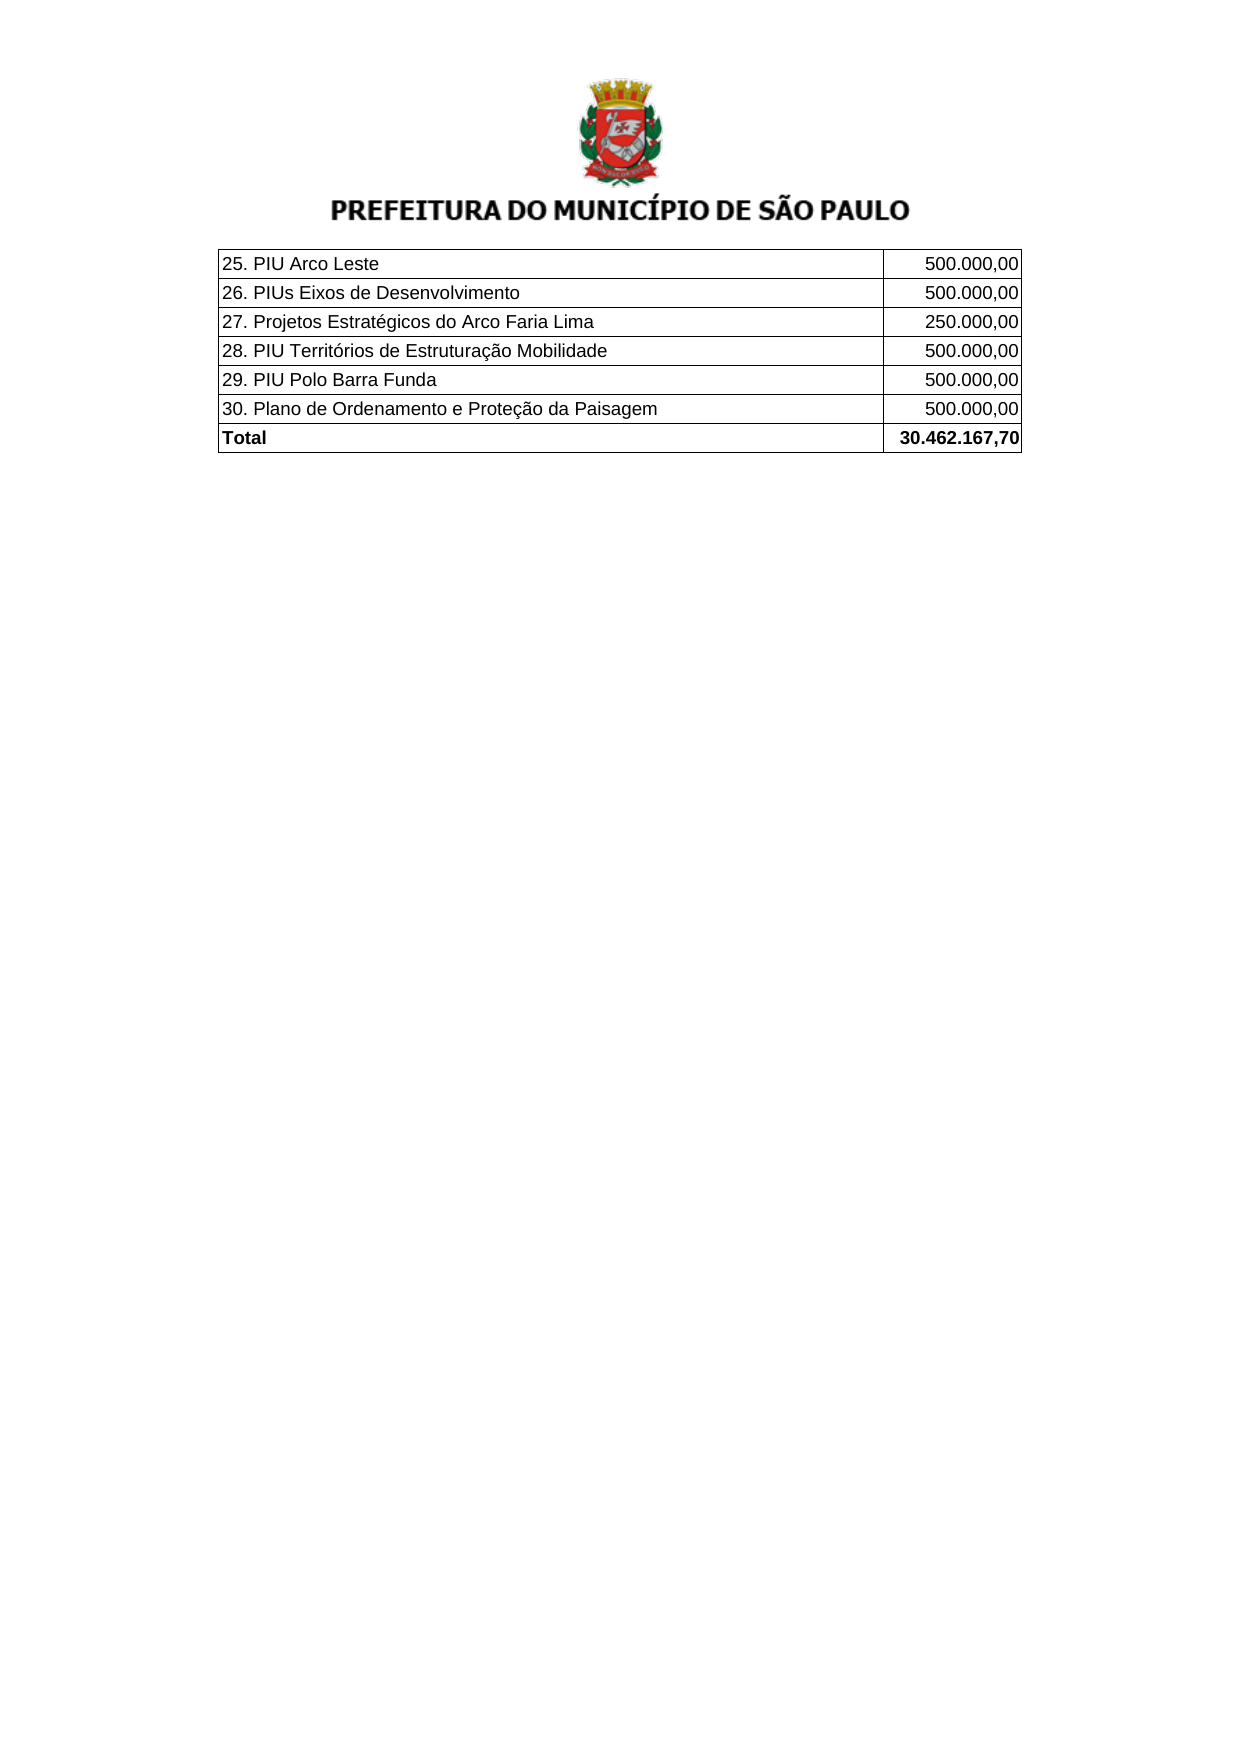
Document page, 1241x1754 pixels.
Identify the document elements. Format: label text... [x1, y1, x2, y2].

table_cell 500.000,00 [884, 337, 1021, 365]
table_cell 29. PIU Polo Barra Funda [219, 366, 883, 394]
table_cell 25. PIU Arco Leste [219, 250, 883, 278]
table_cell 500.000,00 [884, 395, 1021, 423]
table_cell 500.000,00 [884, 250, 1021, 278]
table_cell 500.000,00 [884, 279, 1021, 307]
table_cell 26. PIUs Eixos de Desenvolvimento [219, 279, 883, 307]
table_cell Total [219, 424, 883, 452]
table_cell 250.000,00 [884, 308, 1021, 336]
table_cell 30. Plano de Ordenamento e Proteção da Paisagem [219, 395, 883, 423]
table_cell 28. PIU Territórios de Estruturação Mobilidade [219, 337, 883, 365]
table_cell 27. Projetos Estratégicos do Arco Faria Lima [219, 308, 883, 336]
table_cell 500.000,00 [884, 366, 1021, 394]
table_cell 30.462.167,70 [884, 424, 1021, 452]
